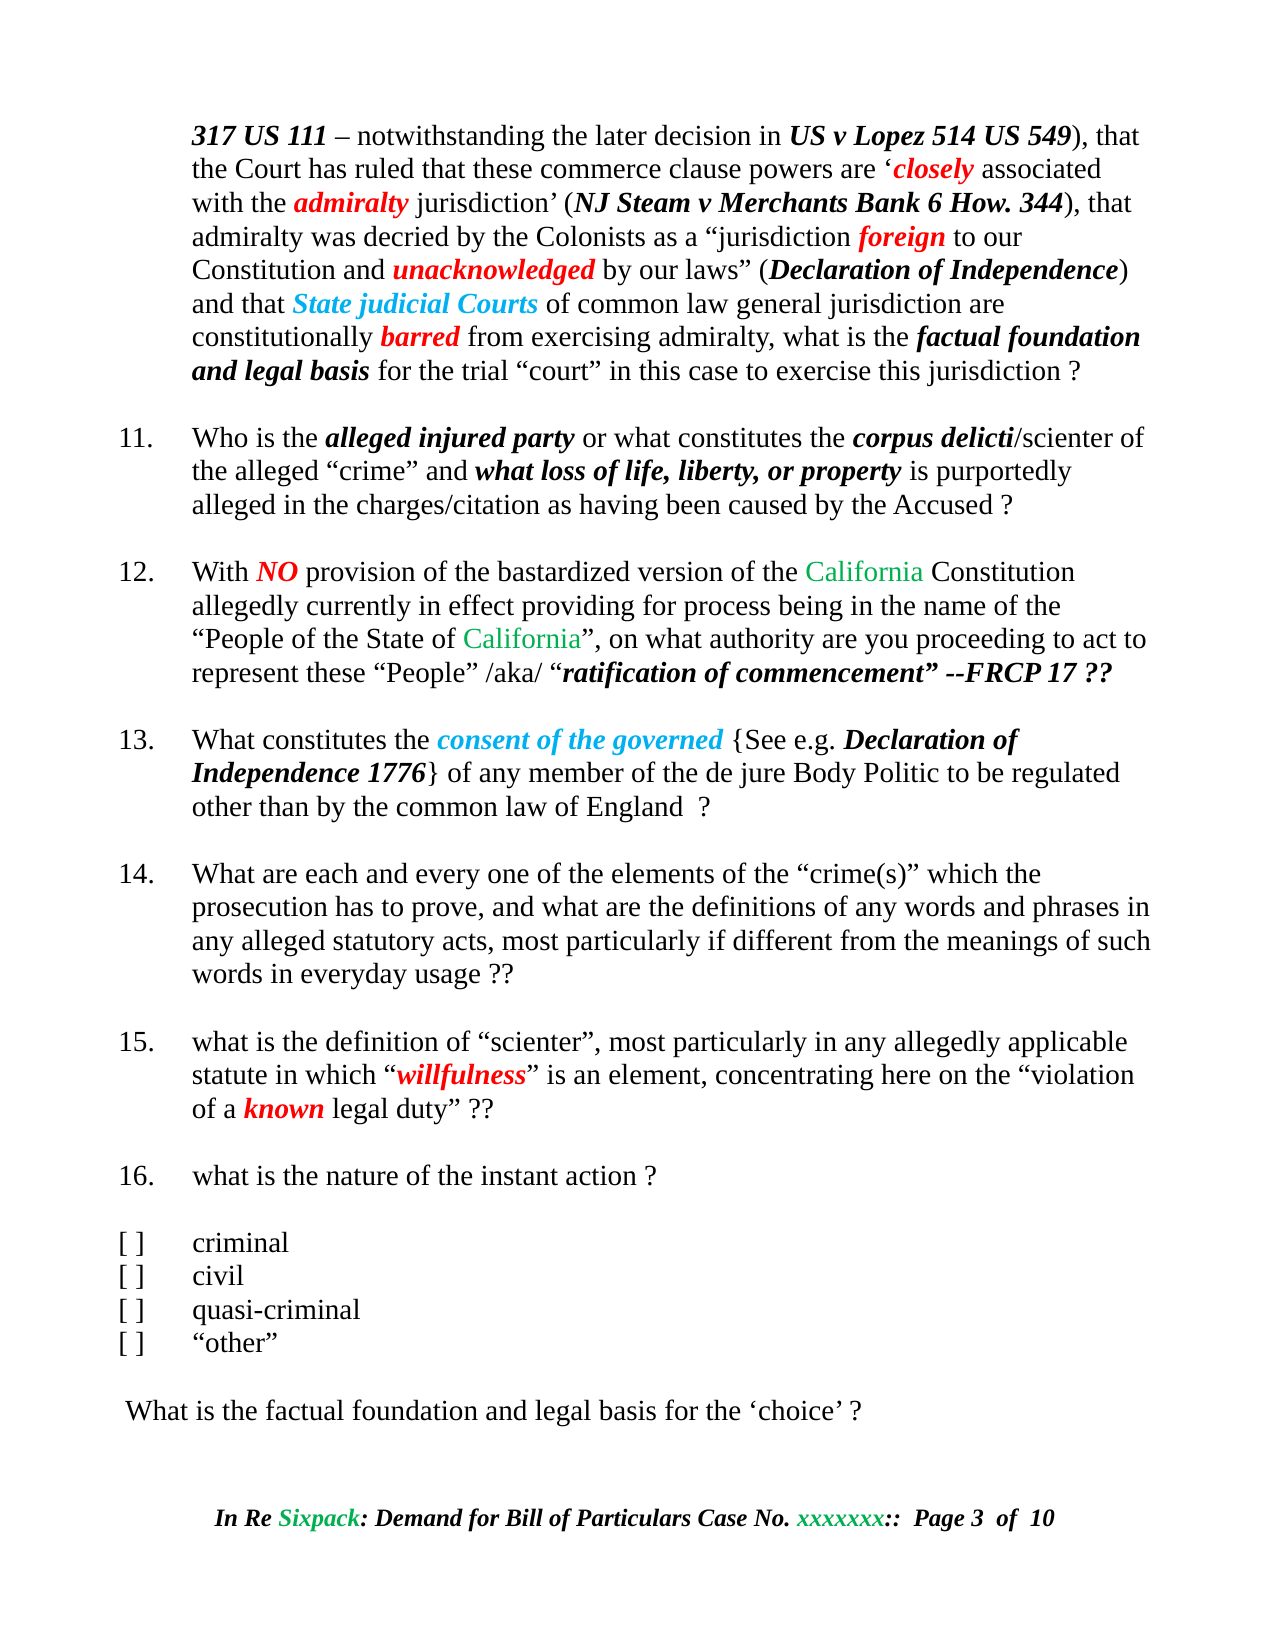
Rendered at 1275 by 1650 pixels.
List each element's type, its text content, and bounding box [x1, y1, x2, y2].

text [ ] civil [118, 1258, 1157, 1292]
text 11. Who is the alleged injured party or what constitutes the corpus delicti/scienter of the alleged “crime” and what loss of life, liberty, or property is purportedly alleged in the charges/citation as having been caused by the Accused ? [118, 420, 1157, 521]
text [ ] criminal [118, 1225, 1157, 1258]
text 14. What are each and every one of the elements of the “crime(s)” which the prosecution has to prove, and what are the definitions of any words and phrases in any alleged statutory acts, most particularly if different from the meanings of such words in everyday usage ?? [118, 856, 1157, 990]
text 317 US 111 – notwithstanding the later decision in US v Lopez 514 US 549), that the Court has ruled that these commerce clause powers are ‘closely associated with the admiralty jurisdiction’ (NJ Steam v Merchants Bank 6 How. 344), that admiralty was decried by the Colonists as a “jurisdiction foreign to our Constitution and unacknowledged by our laws” (Declaration of Independence) and that State judicial Courts of common law general jurisdiction are constitutionally barred from exercising admiralty, what is the factual foundation and legal basis for the trial “court” in this case to exercise this jurisdiction ? [118, 118, 1157, 386]
text 13. What constitutes the consent of the governed {See e.g. Declaration of Independence 1776} of any member of the de jure Body Politic to be regulated other than by the common law of England ? [118, 722, 1157, 822]
text 12. With NO provision of the bastardized version of the California Constitution allegedly currently in effect providing for process being in the name of the “People of the State of California”, on what authority are you proceeding to act to represent these “People” /aka/ “ratification of commencement” --FRCP 17 ?? [118, 554, 1157, 688]
text [ ] quasi-criminal [118, 1292, 1157, 1326]
text [ ] “other” [118, 1326, 1157, 1359]
text What is the factual foundation and legal basis for the ‘choice’ ? [118, 1393, 1157, 1426]
text 15. what is the definition of “scienter”, most particularly in any allegedly applicable statute in which “willfulness” is an element, concentrating here on the “violation of a known legal duty” ?? [118, 1024, 1157, 1124]
text 16. what is the nature of the instant action ? [118, 1158, 1157, 1191]
